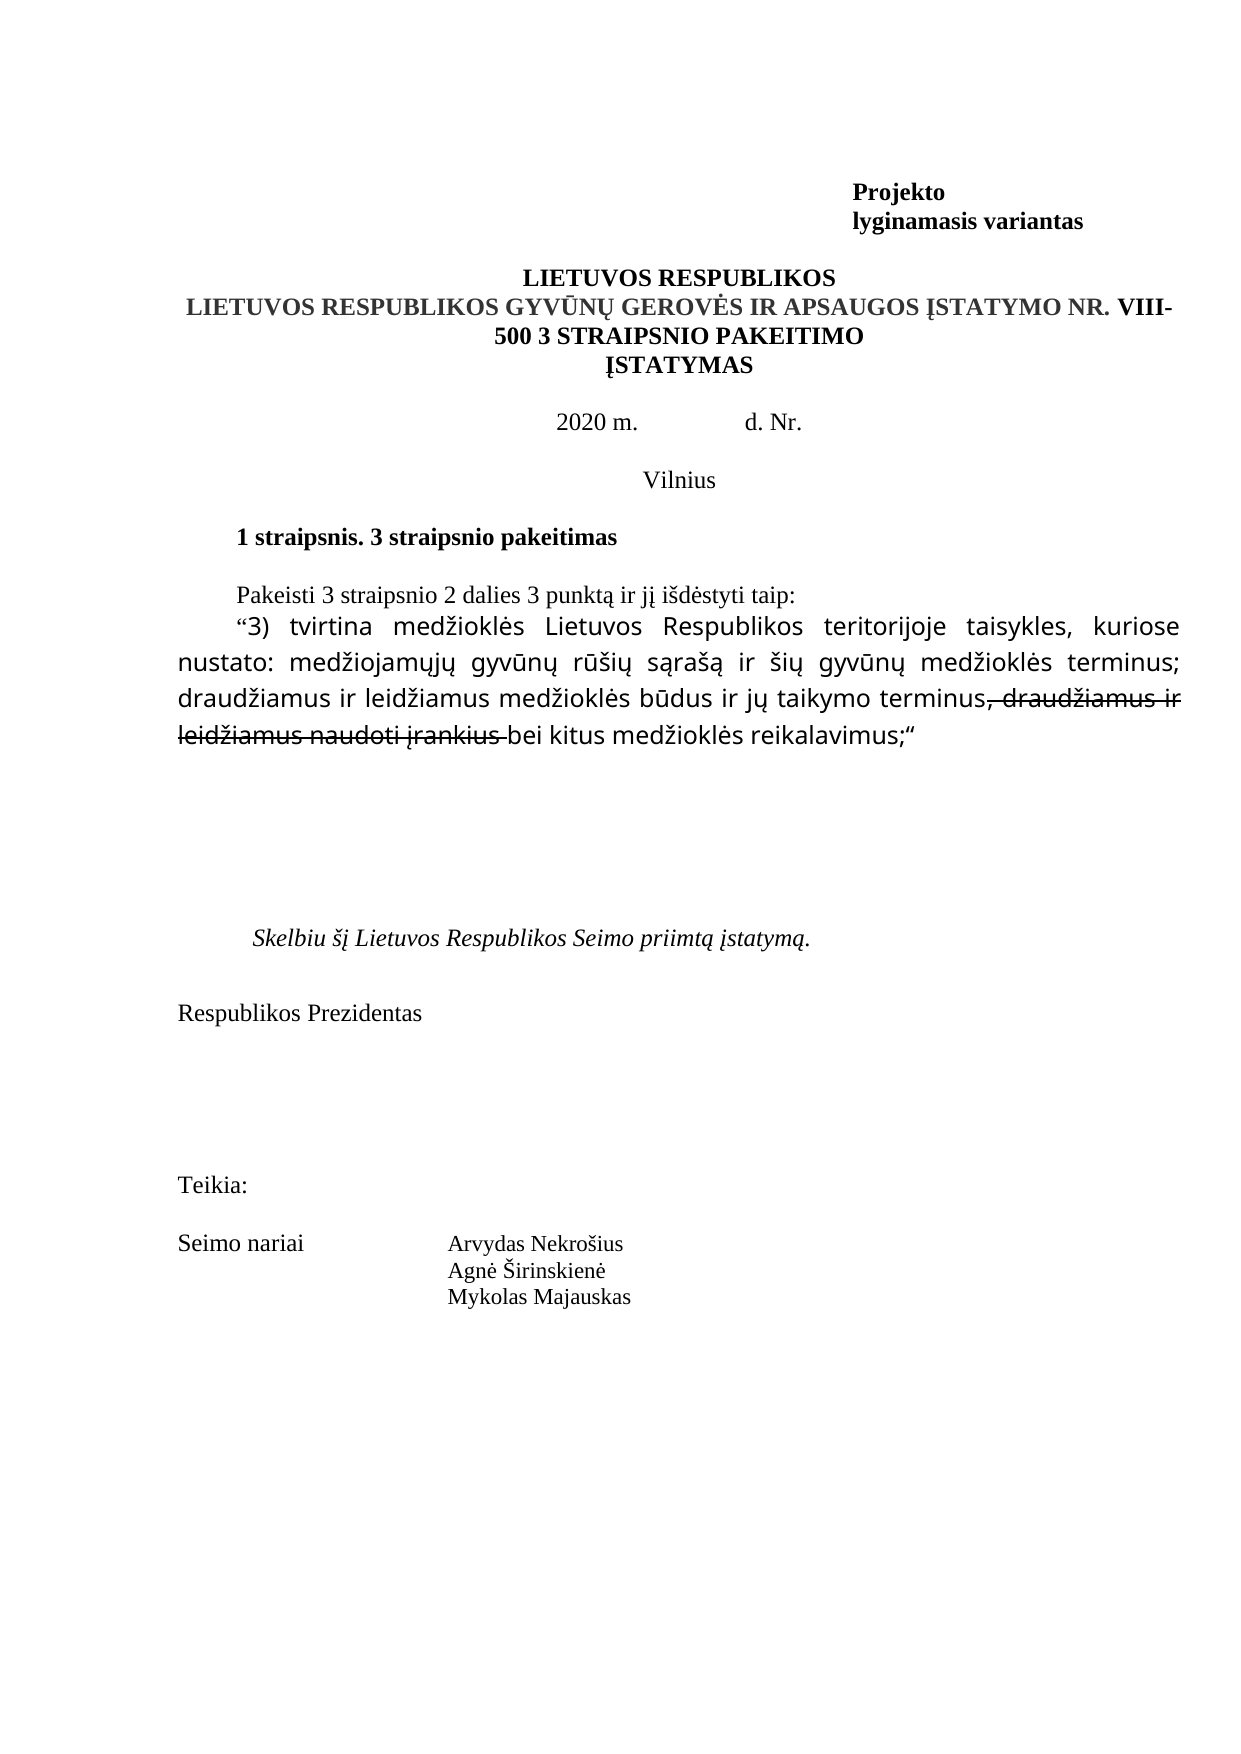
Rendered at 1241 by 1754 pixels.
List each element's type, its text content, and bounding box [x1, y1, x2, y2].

text Projekto [852, 177, 1181, 206]
text Pakeisti 3 straipsnio 2 dalies 3 punktą ir jį išdėstyti taip: [177, 580, 1181, 608]
text “3) tvirtina medžioklės Lietuvos Respublikos teritorijoje taisykles, kuriose nustato: medžiojamųjų gyvūnų rūšių sąrašą ir šių gyvūnų medžioklės terminus; draudžiamus ir leidžiamus medžioklės būdus ir jų taikymo terminus, draudžiamus ir leidžiamus naudoti įrankius bei kitus medžioklės reikalavimus;“ [177, 608, 1181, 752]
text Respublikos Prezidentas [177, 989, 1181, 1027]
text Skelbiu šį Lietuvos Respublikos Seimo priimtą įstatymą. [177, 914, 1181, 952]
text Teikia: [177, 1171, 1181, 1199]
text LIETUVOS RESPUBLIKOS GYVŪNŲ GEROVĖS IR APSAUGOS ĮSTATYMO NR. VIII-500 3 STRAIPSNIO PAKEITIMO [177, 292, 1181, 350]
text 2020 m. d. Nr. [177, 407, 1181, 436]
text Mykolas Majauskas [312, 1283, 1181, 1309]
text Vilnius [177, 465, 1181, 493]
text Agnė Širinskienė [312, 1257, 1181, 1283]
text Seimo nariai Arvydas Nekrošius [177, 1228, 1181, 1257]
text ĮSTATYMAS [177, 350, 1181, 378]
text lyginamasis variantas [852, 206, 1181, 235]
text LIETUVOS RESPUBLIKOS [177, 263, 1181, 292]
text 1 straipsnis. 3 straipsnio pakeitimas [177, 522, 1181, 551]
